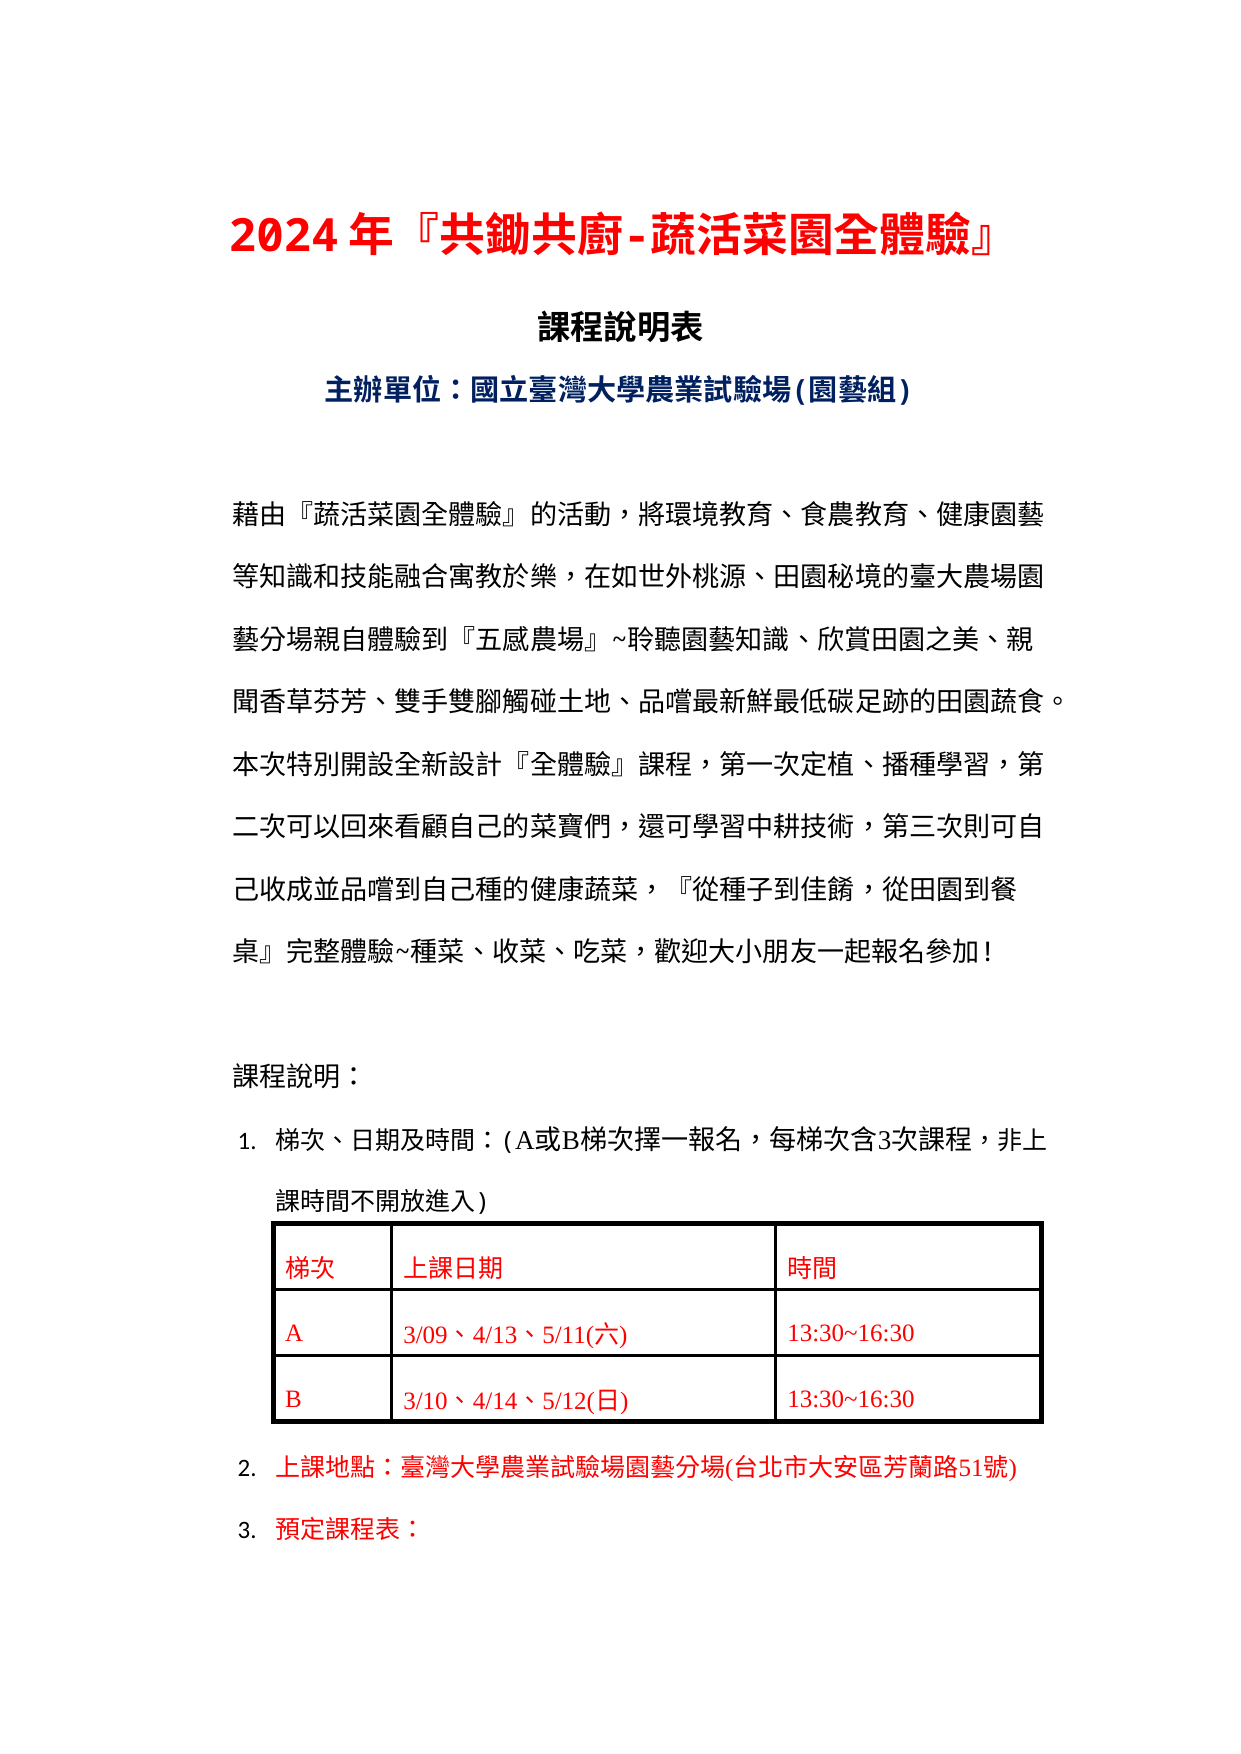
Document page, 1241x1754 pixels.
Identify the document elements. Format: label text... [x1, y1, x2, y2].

table_header 梯次 [276, 1226, 390, 1288]
text 藉由『蔬活菜園全體驗』的活動，將環境教育、食農教育、健康園藝等知識和技能融合寓教於樂，在如世外桃源、田園秘境的臺大農場園藝分場親自體驗到『五感農場』~聆聽園藝知識、欣賞田園之美、親聞香草芬芳、雙手雙腳觸碰土地、品嚐最新鮮最低碳足跡的田園蔬食。本次特別開設全新設計『全體驗』課程，第一次定植、播種學習，第二次可以回來看顧自己的菜寶們，還可學習中耕技術，第三次則可自己收成並品嚐到自己種的健康蔬菜，『從種子到佳餚，從田園到餐桌』完整體驗~種菜、收菜、吃菜，歡迎大小朋友一起報名參加! [232, 471, 1053, 971]
text 主辦單位：國立臺灣大學農業試驗場(園藝組) [173, 346, 1053, 408]
table_cell 13:30~16:30 [777, 1357, 1039, 1419]
text 課程說明： [232, 1033, 1053, 1096]
table_cell 3/10、4/14、5/12(日) [393, 1357, 774, 1419]
table_cell 13:30~16:30 [777, 1291, 1039, 1353]
text 課程說明表 [173, 283, 1053, 346]
list 上課地點：臺灣大學農業試驗場園藝分場(台北市大安區芳蘭路51號) [237, 1424, 1053, 1486]
text 2024年『共鋤共廚-蔬活菜園全體驗』 [173, 158, 1053, 283]
list 梯次、日期及時間：(A或B梯次擇一報名，每梯次含3次課程，非上課時間不開放進入) [237, 1096, 1053, 1221]
table_cell 3/09、4/13、5/11(六) [393, 1291, 774, 1353]
table_cell A [276, 1291, 390, 1353]
table_cell B [276, 1357, 390, 1419]
table_header 時間 [777, 1226, 1039, 1288]
list 預定課程表： [237, 1486, 1053, 1549]
table_header 上課日期 [393, 1226, 774, 1288]
